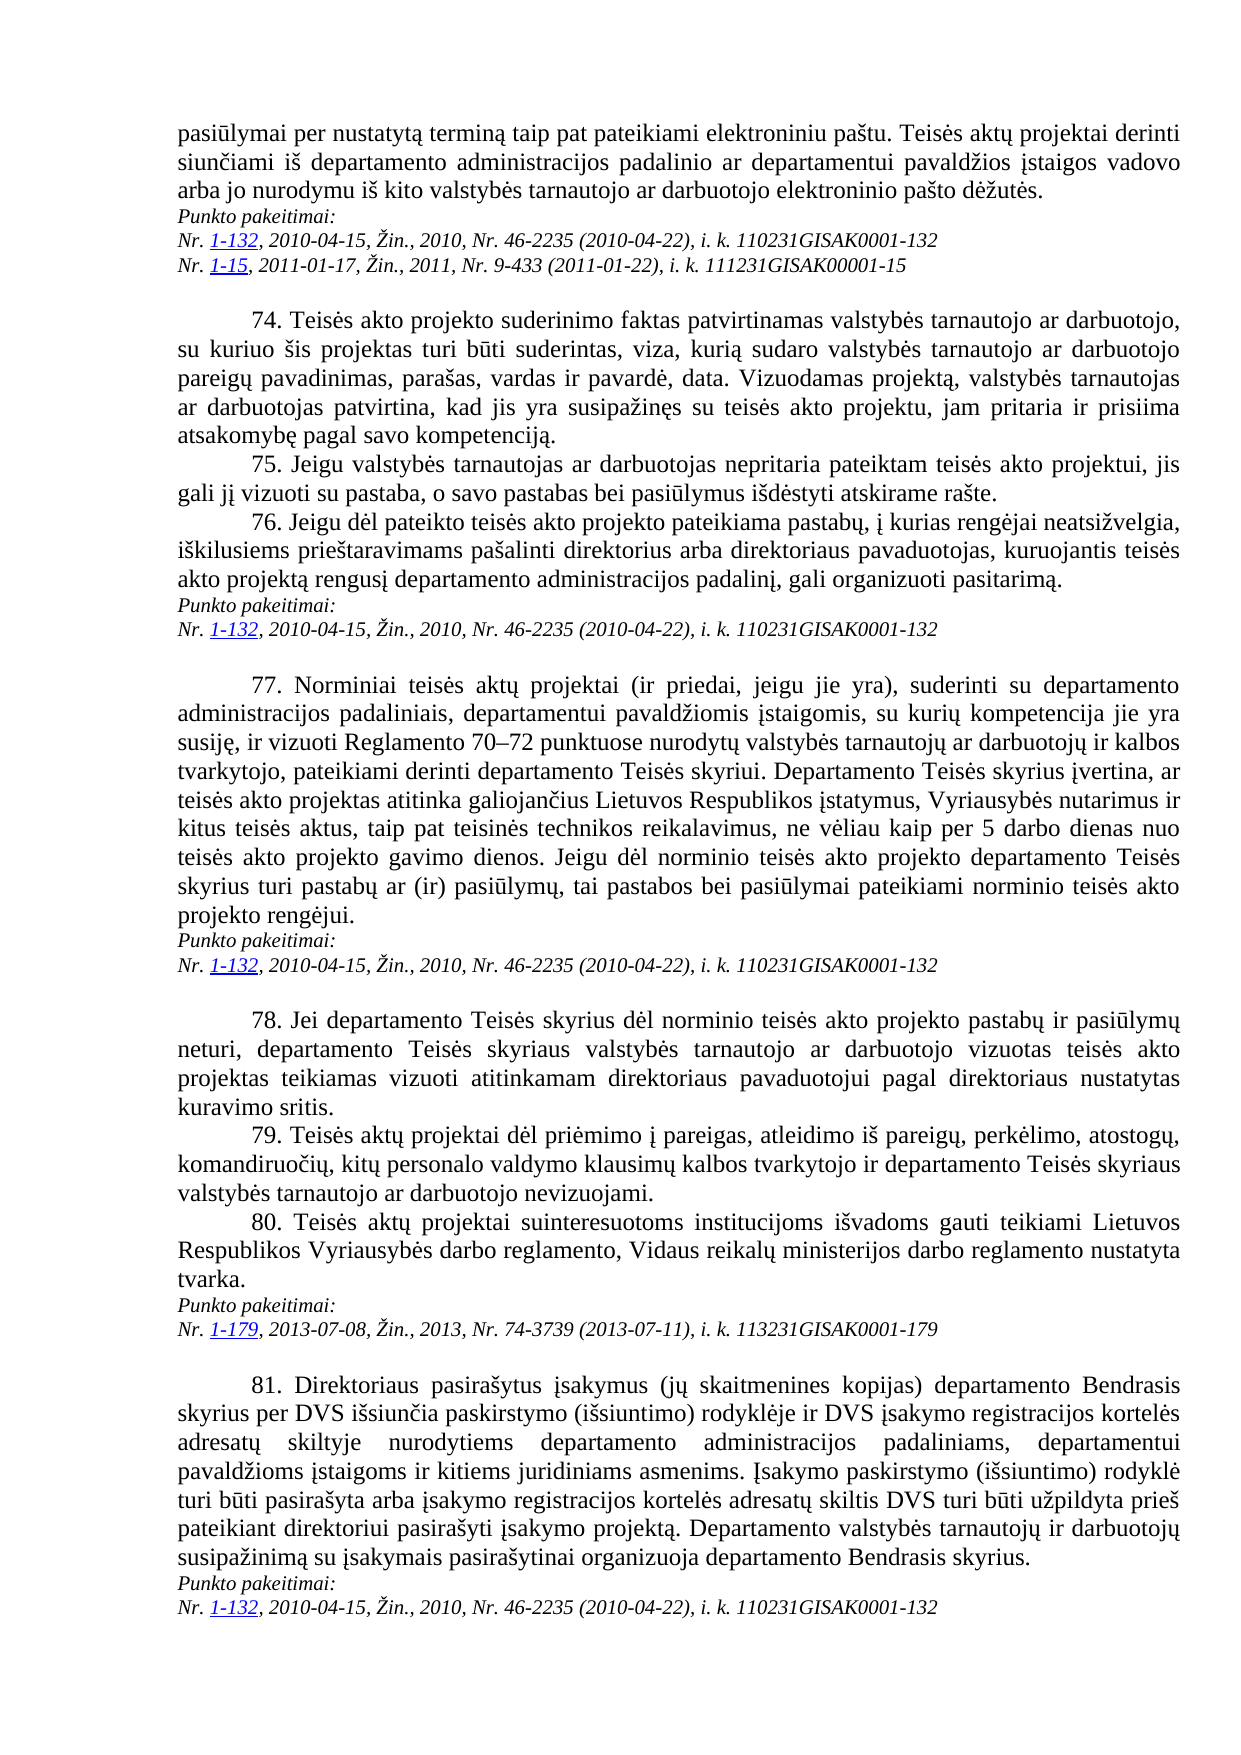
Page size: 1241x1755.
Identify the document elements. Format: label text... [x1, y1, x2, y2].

text Nr. 1-132, 2010-04-15, Žin., 2010, Nr. 46-2235 (2010-04-22), i. k. 110231GISAK0001-132 [177, 952, 1181, 977]
text Punkto pakeitimai: [177, 928, 1181, 952]
text Nr. 1-15, 2011-01-17, Žin., 2011, Nr. 9-433 (2011-01-22), i. k. 111231GISAK00001-15 [177, 252, 1181, 277]
text 81. Direktoriaus pasirašytus įsakymus (jų skaitmenines kopijas) departamento Bendrasis skyrius per DVS išsiunčia paskirstymo (išsiuntimo) rodyklėje ir DVS įsakymo registracijos kortelės adresatų skiltyje nurodytiems departamento administracijos padaliniams, departamentui pavaldžioms įstaigoms ir kitiems juridiniams asmenims. Įsakymo paskirstymo (išsiuntimo) rodyklė turi būti pasirašyta arba įsakymo registracijos kortelės adresatų skiltis DVS turi būti užpildyta prieš pateikiant direktoriui pasirašyti įsakymo projektą. Departamento valstybės tarnautojų ir darbuotojų susipažinimą su įsakymais pasirašytinai organizuoja departamento Bendrasis skyrius. [177, 1370, 1181, 1571]
text 80. Teisės aktų projektai suinteresuotoms institucijoms išvadoms gauti teikiami Lietuvos Respublikos Vyriausybės darbo reglamento, Vidaus reikalų ministerijos darbo reglamento nustatyta tvarka. [177, 1207, 1181, 1293]
text Punkto pakeitimai: [177, 593, 1181, 617]
text pasiūlymai per nustatytą terminą taip pat pateikiami elektroniniu paštu. Teisės aktų projektai derinti siunčiami iš departamento administracijos padalinio ar departamentui pavaldžios įstaigos vadovo arba jo nurodymu iš kito valstybės tarnautojo ar darbuotojo elektroninio pašto dėžutės. [177, 118, 1181, 204]
text Punkto pakeitimai: [177, 204, 1181, 228]
text 74. Teisės akto projekto suderinimo faktas patvirtinamas valstybės tarnautojo ar darbuotojo, su kuriuo šis projektas turi būti suderintas, viza, kurią sudaro valstybės tarnautojo ar darbuotojo pareigų pavadinimas, parašas, vardas ir pavardė, data. Vizuodamas projektą, valstybės tarnautojas ar darbuotojas patvirtina, kad jis yra susipažinęs su teisės akto projektu, jam pritaria ir prisiima atsakomybę pagal savo kompetenciją. [177, 305, 1181, 449]
text Nr. 1-132, 2010-04-15, Žin., 2010, Nr. 46-2235 (2010-04-22), i. k. 110231GISAK0001-132 [177, 1595, 1181, 1619]
text Nr. 1-132, 2010-04-15, Žin., 2010, Nr. 46-2235 (2010-04-22), i. k. 110231GISAK0001-132 [177, 228, 1181, 252]
text Punkto pakeitimai: [177, 1571, 1181, 1595]
text 77. Norminiai teisės aktų projektai (ir priedai, jeigu jie yra), suderinti su departamento administracijos padaliniais, departamentui pavaldžiomis įstaigomis, su kurių kompetencija jie yra susiję, ir vizuoti Reglamento 70–72 punktuose nurodytų valstybės tarnautojų ar darbuotojų ir kalbos tvarkytojo, pateikiami derinti departamento Teisės skyriui. Departamento Teisės skyrius įvertina, ar teisės akto projektas atitinka galiojančius Lietuvos Respublikos įstatymus, Vyriausybės nutarimus ir kitus teisės aktus, taip pat teisinės technikos reikalavimus, ne vėliau kaip per 5 darbo dienas nuo teisės akto projekto gavimo dienos. Jeigu dėl norminio teisės akto projekto departamento Teisės skyrius turi pastabų ar (ir) pasiūlymų, tai pastabos bei pasiūlymai pateikiami norminio teisės akto projekto rengėjui. [177, 670, 1181, 928]
text Nr. 1-179, 2013-07-08, Žin., 2013, Nr. 74-3739 (2013-07-11), i. k. 113231GISAK0001-179 [177, 1317, 1181, 1341]
text Punkto pakeitimai: [177, 1293, 1181, 1317]
text 76. Jeigu dėl pateikto teisės akto projekto pateikiama pastabų, į kurias rengėjai neatsižvelgia, iškilusiems prieštaravimams pašalinti direktorius arba direktoriaus pavaduotojas, kuruojantis teisės akto projektą rengusį departamento administracijos padalinį, gali organizuoti pasitarimą. [177, 507, 1181, 593]
text Nr. 1-132, 2010-04-15, Žin., 2010, Nr. 46-2235 (2010-04-22), i. k. 110231GISAK0001-132 [177, 617, 1181, 641]
text 78. Jei departamento Teisės skyrius dėl norminio teisės akto projekto pastabų ir pasiūlymų neturi, departamento Teisės skyriaus valstybės tarnautojo ar darbuotojo vizuotas teisės akto projektas teikiamas vizuoti atitinkamam direktoriaus pavaduotojui pagal direktoriaus nustatytas kuravimo sritis. [177, 1005, 1181, 1120]
text 75. Jeigu valstybės tarnautojas ar darbuotojas nepritaria pateiktam teisės akto projektui, jis gali jį vizuoti su pastaba, o savo pastabas bei pasiūlymus išdėstyti atskirame rašte. [177, 449, 1181, 507]
text 79. Teisės aktų projektai dėl priėmimo į pareigas, atleidimo iš pareigų, perkėlimo, atostogų, komandiruočių, kitų personalo valdymo klausimų kalbos tvarkytojo ir departamento Teisės skyriaus valstybės tarnautojo ar darbuotojo nevizuojami. [177, 1120, 1181, 1207]
